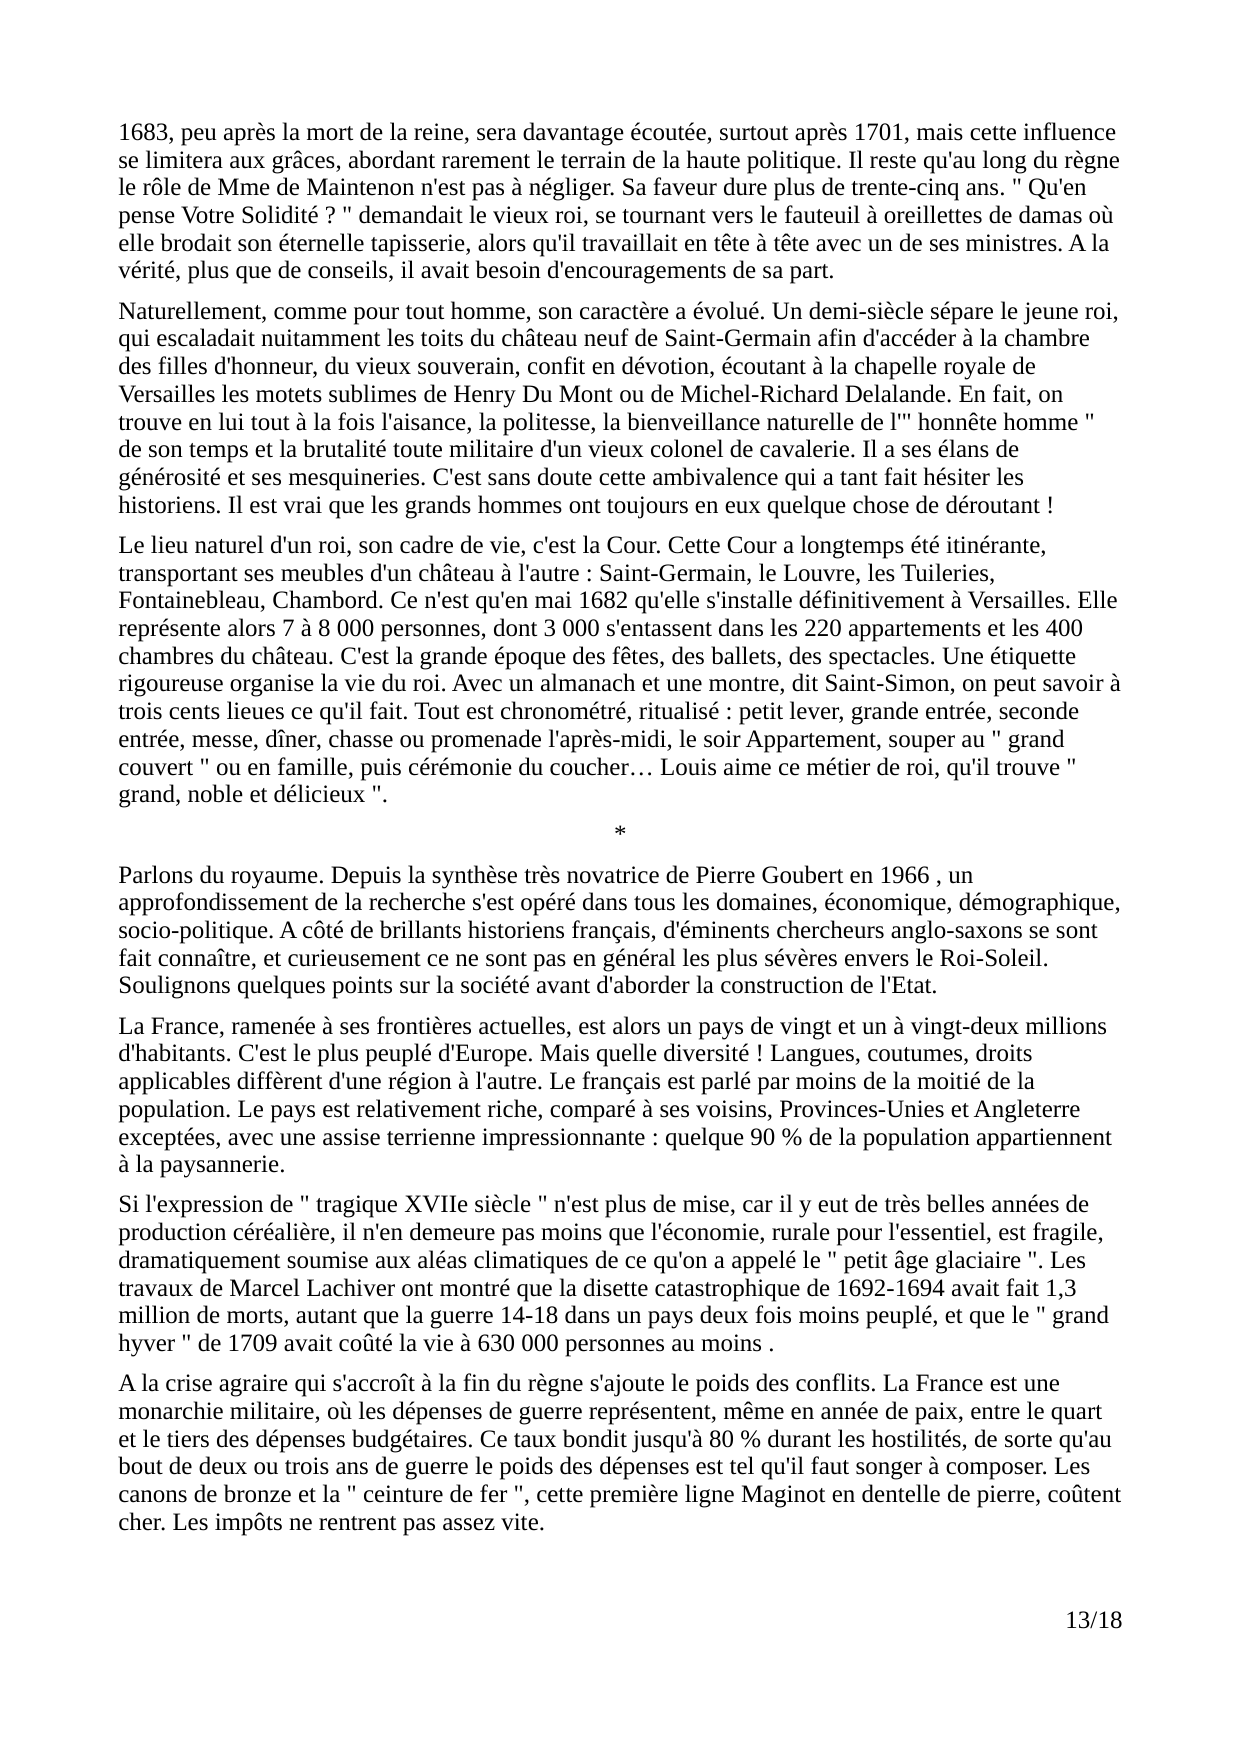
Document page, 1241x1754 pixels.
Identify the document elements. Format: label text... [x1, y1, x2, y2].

text La France, ramenée à ses frontières actuelles, est alors un pays de vingt et un à vingt-deux millions d'habitants. C'est le plus peuplé d'Europe. Mais quelle diversité ! Langues, coutumes, droits applicables diffèrent d'une région à l'autre. Le français est parlé par moins de la moitié de la population. Le pays est relativement riche, comparé à ses voisins, Provinces-Unies et Angleterre exceptées, avec une assise terrienne impressionnante : quelque 90 % de la population appartiennent à la paysannerie. [118, 1012, 1122, 1178]
text Naturellement, comme pour tout homme, son caractère a évolué. Un demi-siècle sépare le jeune roi, qui escaladait nuitamment les toits du château neuf de Saint-Germain afin d'accéder à la chambre des filles d'honneur, du vieux souverain, confit en dévotion, écoutant à la chapelle royale de Versailles les motets sublimes de Henry Du Mont ou de Michel-Richard Delalande. En fait, on trouve en lui tout à la fois l'aisance, la politesse, la bienveillance naturelle de l'" honnête homme " de son temps et la brutalité toute militaire d'un vieux colonel de cavalerie. Il a ses élans de générosité et ses mesquineries. C'est sans doute cette ambivalence qui a tant fait hésiter les historiens. Il est vrai que les grands hommes ont toujours en eux quelque chose de déroutant ! [118, 297, 1122, 518]
text A la crise agraire qui s'accroît à la fin du règne s'ajoute le poids des conflits. La France est une monarchie militaire, où les dépenses de guerre représentent, même en année de paix, entre le quart et le tiers des dépenses budgétaires. Ce taux bondit jusqu'à 80 % durant les hostilités, de sorte qu'au bout de deux ou trois ans de guerre le poids des dépenses est tel qu'il faut songer à composer. Les canons de bronze et la " ceinture de fer ", cette première ligne Maginot en dentelle de pierre, coûtent cher. Les impôts ne rentrent pas assez vite. [118, 1369, 1122, 1536]
text Parlons du royaume. Depuis la synthèse très novatrice de Pierre Goubert en 1966 , un approfondissement de la recherche s'est opéré dans tous les domaines, économique, démographique, socio-politique. A côté de brillants historiens français, d'éminents chercheurs anglo-saxons se sont fait connaître, et curieusement ce ne sont pas en général les plus sévères envers le Roi-Soleil. Soulignons quelques points sur la société avant d'aborder la construction de l'Etat. [118, 861, 1122, 999]
text Si l'expression de " tragique XVIIe siècle " n'est plus de mise, car il y eut de très belles années de production céréalière, il n'en demeure pas moins que l'économie, rurale pour l'essentiel, est fragile, dramatiquement soumise aux aléas climatiques de ce qu'on a appelé le " petit âge glaciaire ". Les travaux de Marcel Lachiver ont montré que la disette catastrophique de 1692-1694 avait fait 1,3 million de morts, autant que la guerre 14-18 dans un pays deux fois moins peuplé, et que le " grand hyver " de 1709 avait coûté la vie à 630 000 personnes au moins . [118, 1191, 1122, 1357]
text * [118, 821, 1122, 848]
text 1683, peu après la mort de la reine, sera davantage écoutée, surtout après 1701, mais cette influence se limitera aux grâces, abordant rarement le terrain de la haute politique. Il reste qu'au long du règne le rôle de Mme de Maintenon n'est pas à négliger. Sa faveur dure plus de trente-cinq ans. " Qu'en pense Votre Solidité ? " demandait le vieux roi, se tournant vers le fauteuil à oreillettes de damas où elle brodait son éternelle tapisserie, alors qu'il travaillait en tête à tête avec un de ses ministres. A la vérité, plus que de conseils, il avait besoin d'encouragements de sa part. [118, 118, 1122, 284]
text Le lieu naturel d'un roi, son cadre de vie, c'est la Cour. Cette Cour a longtemps été itinérante, transportant ses meubles d'un château à l'autre : Saint-Germain, le Louvre, les Tuileries, Fontainebleau, Chambord. Ce n'est qu'en mai 1682 qu'elle s'installe définitivement à Versailles. Elle représente alors 7 à 8 000 personnes, dont 3 000 s'entassent dans les 220 appartements et les 400 chambres du château. C'est la grande époque des fêtes, des ballets, des spectacles. Une étiquette rigoureuse organise la vie du roi. Avec un almanach et une montre, dit Saint-Simon, on peut savoir à trois cents lieues ce qu'il fait. Tout est chronométré, ritualisé : petit lever, grande entrée, seconde entrée, messe, dîner, chasse ou promenade l'après-midi, le soir Appartement, souper au " grand couvert " ou en famille, puis cérémonie du coucher… Louis aime ce métier de roi, qu'il trouve " grand, noble et délicieux ". [118, 531, 1122, 808]
